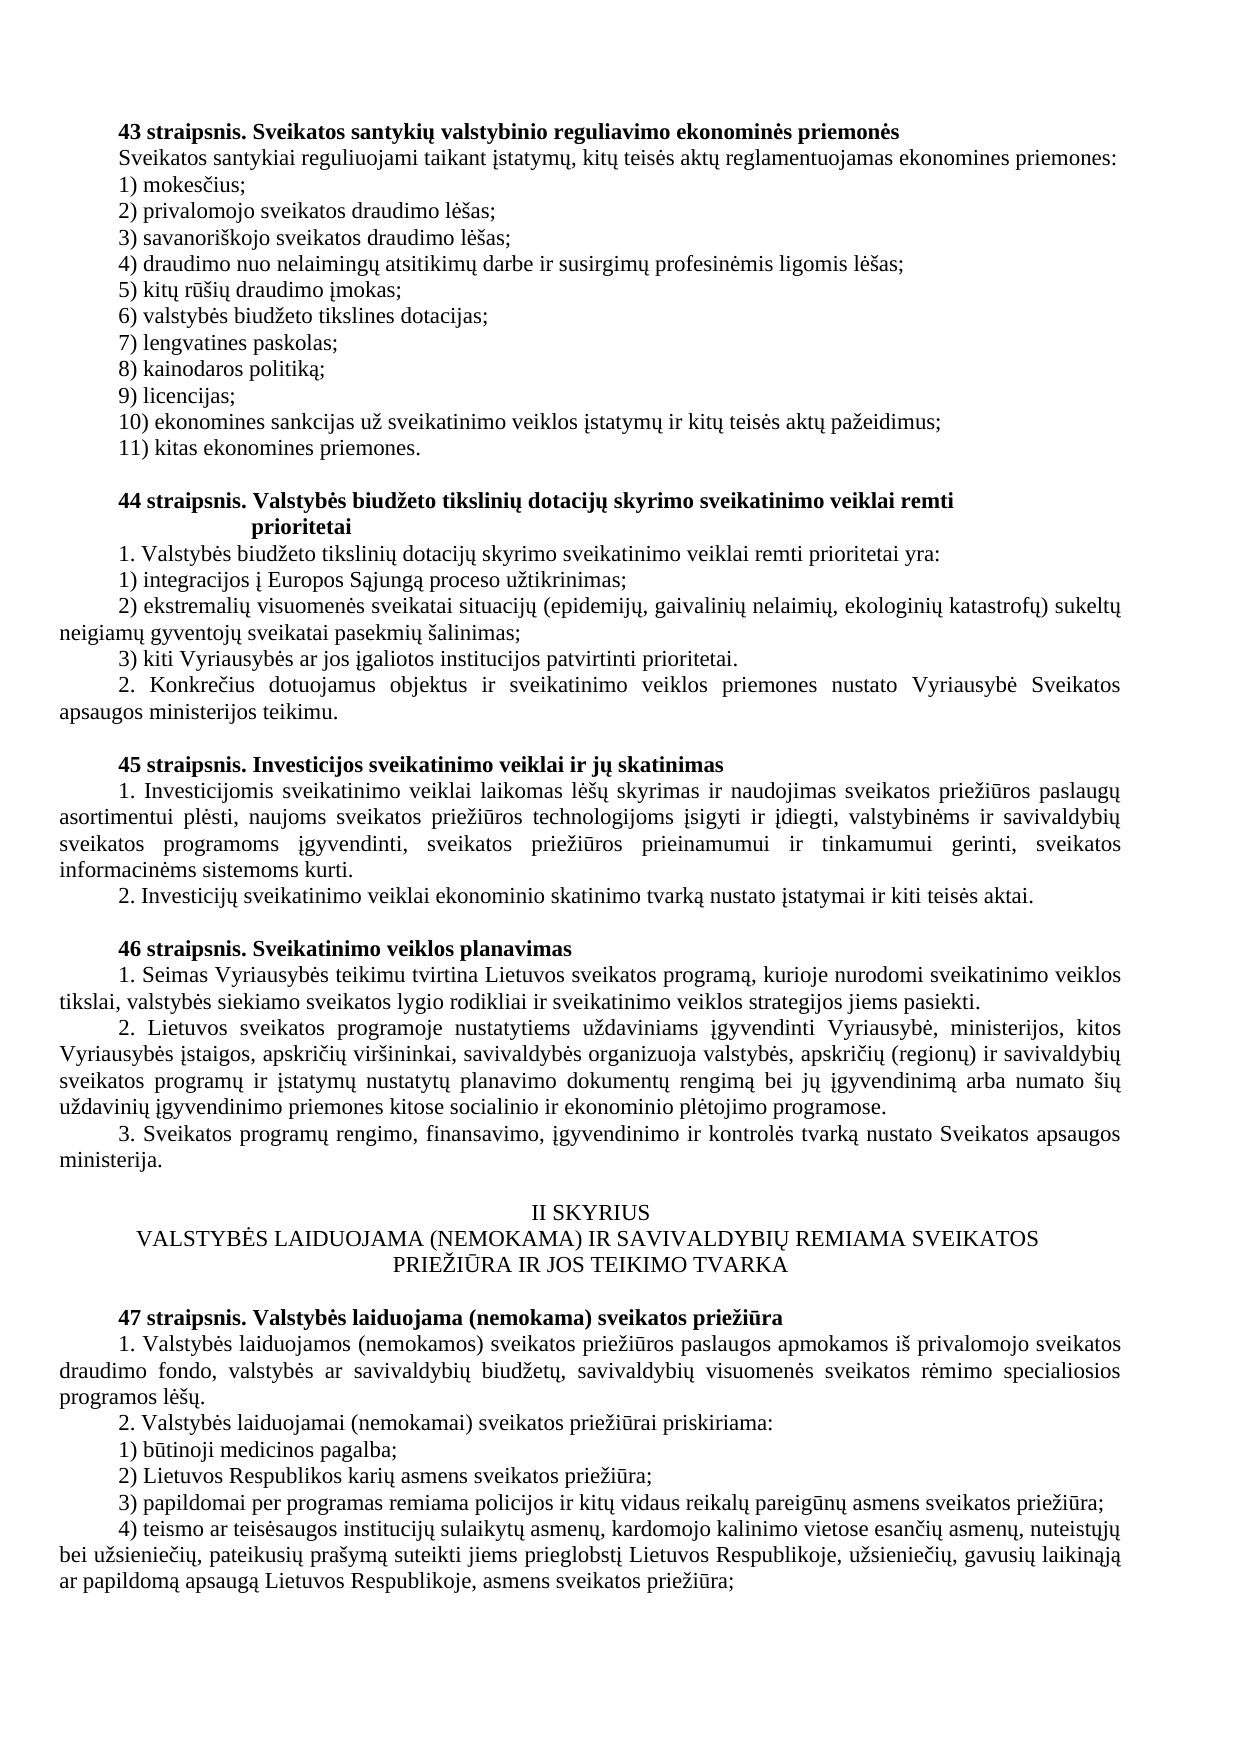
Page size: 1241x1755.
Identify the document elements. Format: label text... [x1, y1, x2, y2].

text 47 straipsnis. Valstybės laiduojama (nemokama) sveikatos priežiūra [59, 1304, 1122, 1330]
text 2. Lietuvos sveikatos programoje nustatytiems uždaviniams įgyvendinti Vyriausybė, ministerijos, kitos Vyriausybės įstaigos, apskričių viršininkai, savivaldybės organizuoja valstybės, apskričių (regionų) ir savivaldybių sveikatos programų ir įstatymų nustatytų planavimo dokumentų rengimą bei jų įgyvendinimą arba numato šių uždavinių įgyvendinimo priemones kitose socialinio ir ekonominio plėtojimo programose. [59, 1014, 1122, 1119]
text 5) kitų rūšių draudimo įmokas; [59, 276, 1122, 303]
text 1. Seimas Vyriausybės teikimu tvirtina Lietuvos sveikatos programą, kurioje nurodomi sveikatinimo veiklos tikslai, valstybės siekiamo sveikatos lygio rodikliai ir sveikatinimo veiklos strategijos jiems pasiekti. [59, 961, 1122, 1014]
text 11) kitas ekonomines priemones. [59, 434, 1122, 461]
text 1. Valstybės biudžeto tikslinių dotacijų skyrimo sveikatinimo veiklai remti prioritetai yra: [59, 540, 1122, 566]
text II SKYRIUS [59, 1199, 1122, 1225]
text 2. Investicijų sveikatinimo veiklai ekonominio skatinimo tvarką nustato įstatymai ir kiti teisės aktai. [59, 882, 1122, 909]
text prioritetai [251, 513, 1122, 540]
text 10) ekonomines sankcijas už sveikatinimo veiklos įstatymų ir kitų teisės aktų pažeidimus; [59, 408, 1122, 434]
text 1) būtinoji medicinos pagalba; [59, 1436, 1122, 1462]
text 1) integracijos į Europos Sąjungą proceso užtikrinimas; [59, 566, 1122, 592]
text VALSTYBĖS LAIDUOJAMA (NEMOKAMA) IR SAVIVALDYBIŲ REMIAMA SVEIKATOS [59, 1225, 1122, 1251]
text 44 straipsnis. Valstybės biudžeto tikslinių dotacijų skyrimo sveikatinimo veiklai remti [118, 487, 1122, 513]
text 3) kiti Vyriausybės ar jos įgaliotos institucijos patvirtinti prioritetai. [59, 645, 1122, 672]
text 9) licencijas; [59, 382, 1122, 408]
text 2) ekstremalių visuomenės sveikatai situacijų (epidemijų, gaivalinių nelaimių, ekologinių katastrofų) sukeltų neigiamų gyventojų sveikatai pasekmių šalinimas; [59, 592, 1122, 645]
text 2) Lietuvos Respublikos karių asmens sveikatos priežiūra; [59, 1462, 1122, 1488]
text 2. Konkrečius dotuojamus objektus ir sveikatinimo veiklos priemones nustato Vyriausybė Sveikatos apsaugos ministerijos teikimu. [59, 672, 1122, 724]
text 7) lengvatines paskolas; [59, 329, 1122, 355]
text 6) valstybės biudžeto tikslines dotacijas; [59, 303, 1122, 329]
text 46 straipsnis. Sveikatinimo veiklos planavimas [59, 935, 1122, 961]
text 43 straipsnis. Sveikatos santykių valstybinio reguliavimo ekonominės priemonės [59, 118, 1122, 144]
text 3) papildomai per programas remiama policijos ir kitų vidaus reikalų pareigūnų asmens sveikatos priežiūra; [59, 1488, 1122, 1515]
text 2. Valstybės laiduojamai (nemokamai) sveikatos priežiūrai priskiriama: [59, 1409, 1122, 1436]
text 1. Valstybės laiduojamos (nemokamos) sveikatos priežiūros paslaugos apmokamos iš privalomojo sveikatos draudimo fondo, valstybės ar savivaldybių biudžetų, savivaldybių visuomenės sveikatos rėmimo specialiosios programos lėšų. [59, 1330, 1122, 1409]
text 45 straipsnis. Investicijos sveikatinimo veiklai ir jų skatinimas [59, 751, 1122, 777]
text 4) draudimo nuo nelaimingų atsitikimų darbe ir susirgimų profesinėmis ligomis lėšas; [59, 250, 1122, 276]
text 3. Sveikatos programų rengimo, finansavimo, įgyvendinimo ir kontrolės tvarką nustato Sveikatos apsaugos ministerija. [59, 1119, 1122, 1172]
text 3) savanoriškojo sveikatos draudimo lėšas; [59, 223, 1122, 250]
text 1. Investicijomis sveikatinimo veiklai laikomas lėšų skyrimas ir naudojimas sveikatos priežiūros paslaugų asortimentui plėsti, naujoms sveikatos priežiūros technologijoms įsigyti ir įdiegti, valstybinėms ir savivaldybių sveikatos programoms įgyvendinti, sveikatos priežiūros prieinamumui ir tinkamumui gerinti, sveikatos informacinėms sistemoms kurti. [59, 777, 1122, 882]
text 2) privalomojo sveikatos draudimo lėšas; [59, 197, 1122, 223]
text 1) mokesčius; [59, 171, 1122, 197]
text Sveikatos santykiai reguliuojami taikant įstatymų, kitų teisės aktų reglamentuojamas ekonomines priemones: [59, 144, 1122, 171]
text 8) kainodaros politiką; [59, 355, 1122, 382]
text PRIEŽIŪRA IR JOS TEIKIMO TVARKA [59, 1251, 1122, 1278]
text 4) teismo ar teisėsaugos institucijų sulaikytų asmenų, kardomojo kalinimo vietose esančių asmenų, nuteistųjų bei užsieniečių, pateikusių prašymą suteikti jiems prieglobstį Lietuvos Respublikoje, užsieniečių, gavusių laikinąją ar papildomą apsaugą Lietuvos Respublikoje, asmens sveikatos priežiūra; [59, 1515, 1122, 1594]
